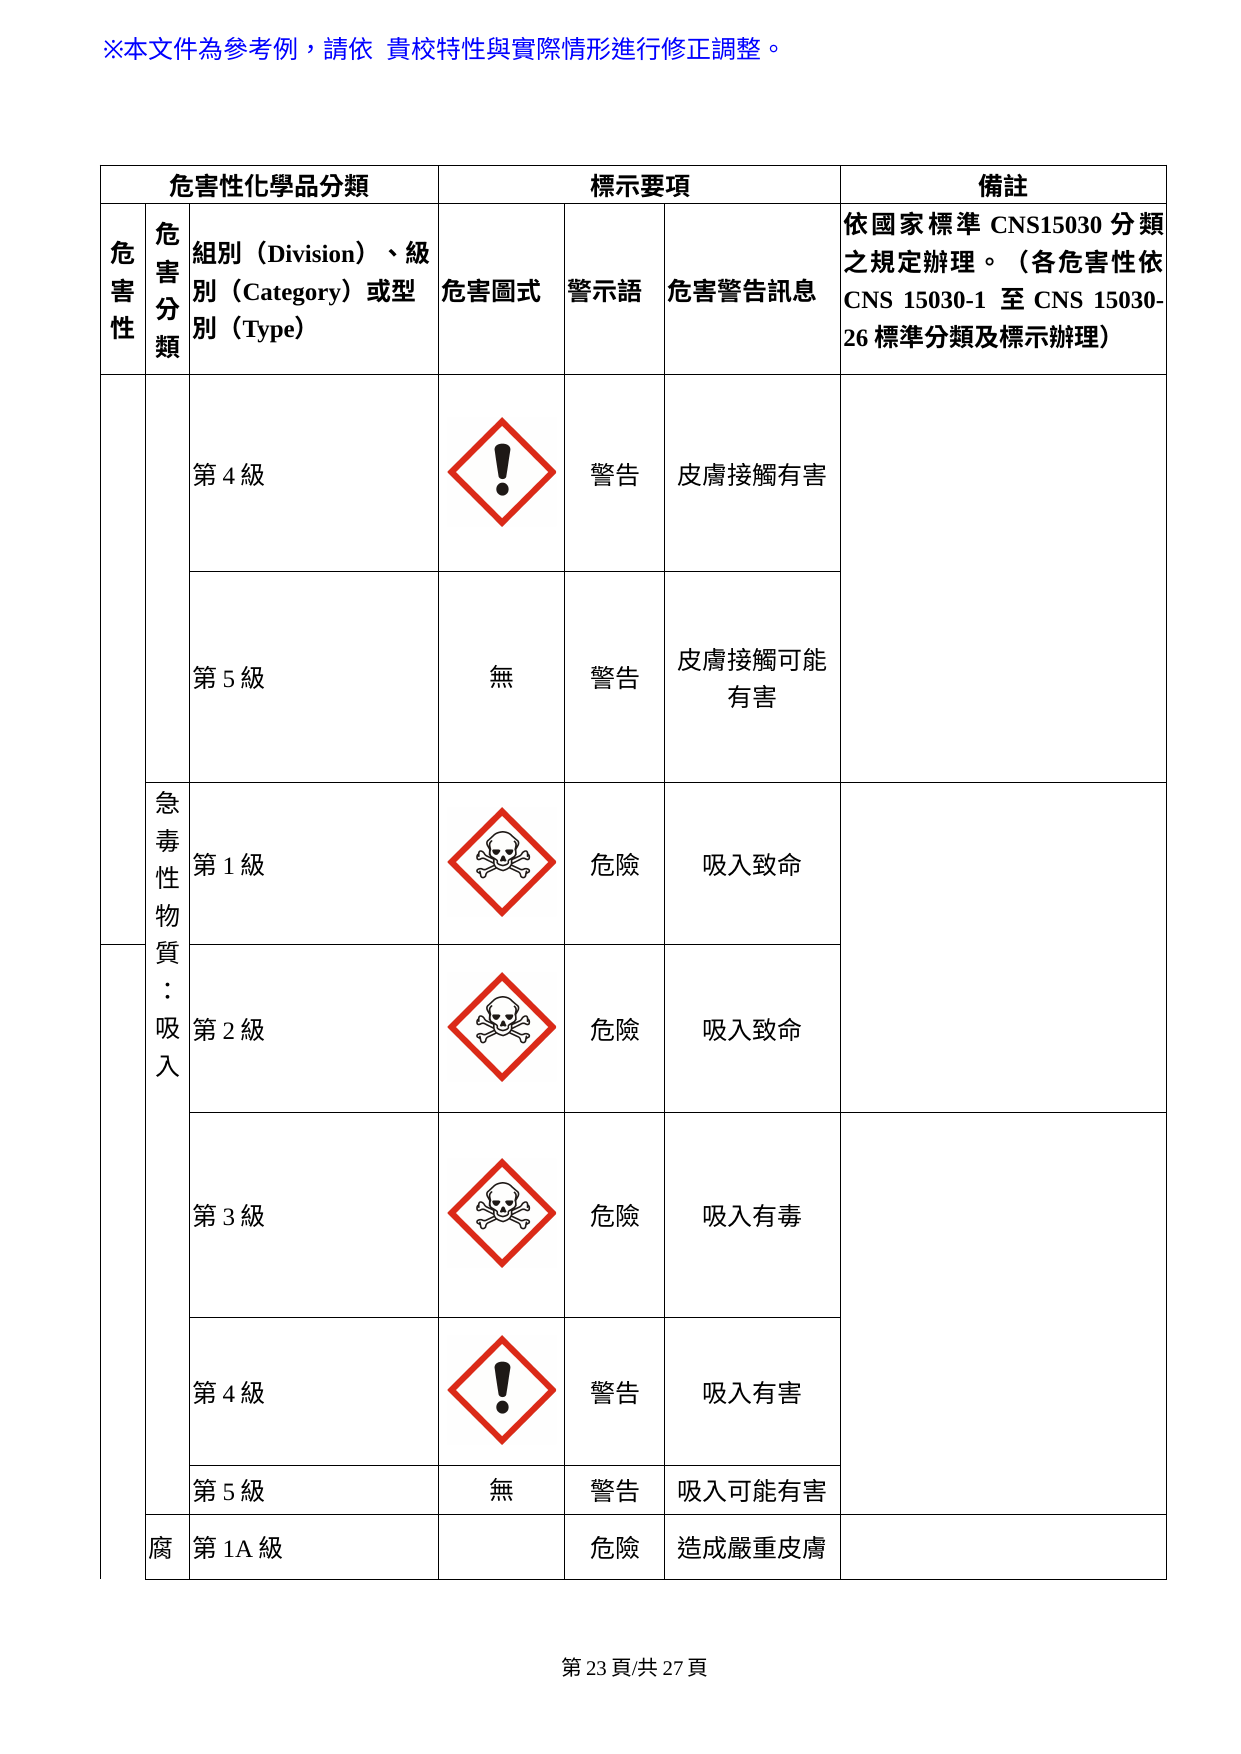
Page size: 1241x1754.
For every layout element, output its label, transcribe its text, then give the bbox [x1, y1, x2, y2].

table_cell 皮膚接觸可能有害 [665, 572, 840, 782]
table_cell 吸入可能有害 [665, 1466, 840, 1513]
table_cell [841, 783, 1166, 1112]
table_cell 警示語 [565, 204, 664, 374]
table_cell [841, 1515, 1166, 1579]
table_cell 危害分類 [146, 204, 189, 374]
table_cell 造成嚴重皮膚 [665, 1515, 840, 1579]
table_header 標示要項 [439, 166, 840, 203]
table_cell 危害性 [101, 204, 145, 374]
table_cell 危害警告訊息 [665, 204, 840, 374]
table_cell [101, 1112, 145, 1317]
picture [447, 807, 557, 917]
table_cell [101, 1465, 145, 1513]
picture [447, 1335, 557, 1445]
table_cell [101, 782, 145, 944]
table_cell 吸入有害 [665, 1318, 840, 1465]
picture [447, 417, 557, 527]
table_cell 無 [439, 572, 564, 782]
table_cell [439, 375, 564, 571]
table_cell [439, 1515, 564, 1579]
table_cell 無 [439, 1466, 564, 1513]
table_cell 吸入致命 [665, 783, 840, 944]
picture [447, 1158, 557, 1268]
table_cell 危險 [565, 783, 664, 944]
table_cell [101, 375, 145, 571]
table_cell [101, 1317, 145, 1465]
table_cell 腐 [146, 1515, 189, 1579]
table_cell 危險 [565, 945, 664, 1112]
table_cell 危險 [565, 1113, 664, 1317]
table_cell 警告 [565, 375, 664, 571]
table_header 備註 [841, 166, 1166, 203]
table_cell 第5級 [190, 572, 438, 782]
table_cell 第5級 [190, 1466, 438, 1513]
table_cell [101, 1514, 145, 1579]
table_header 危害性化學品分類 [101, 166, 438, 203]
table_cell 第4級 [190, 375, 438, 571]
table_cell [439, 945, 564, 1112]
table_cell 吸入有毒 [665, 1113, 840, 1317]
table_cell 吸入致命 [665, 945, 840, 1112]
table_cell [439, 1113, 564, 1317]
table_cell 警告 [565, 572, 664, 782]
table_cell 第1A級 [190, 1515, 438, 1579]
table_cell 危害圖式 [439, 204, 564, 374]
table_cell 第4級 [190, 1318, 438, 1465]
table_cell 組別（Division）、級別（Category）或型別（Type） [190, 204, 438, 374]
table_cell 危險 [565, 1515, 664, 1579]
table_cell [439, 1318, 564, 1465]
table_cell [101, 571, 145, 782]
table_cell 第1級 [190, 783, 438, 944]
table_cell [101, 945, 145, 1112]
table_cell [841, 375, 1166, 782]
table_cell 第2級 [190, 945, 438, 1112]
table_cell [439, 783, 564, 944]
table_cell 依國家標準CNS15030分類之規定辦理。（各危害性依CNS 15030-1 至CNS 15030-26 標準分類及標示辦理） [841, 204, 1166, 374]
table_cell 第3級 [190, 1113, 438, 1317]
table_cell 警告 [565, 1318, 664, 1465]
table_cell [841, 1113, 1166, 1513]
table_cell 急毒性物質： 吸入 [146, 783, 189, 1513]
table_cell [146, 375, 189, 782]
table_cell 警告 [565, 1466, 664, 1513]
picture [447, 972, 557, 1082]
table_cell 皮膚接觸有害 [665, 375, 840, 571]
